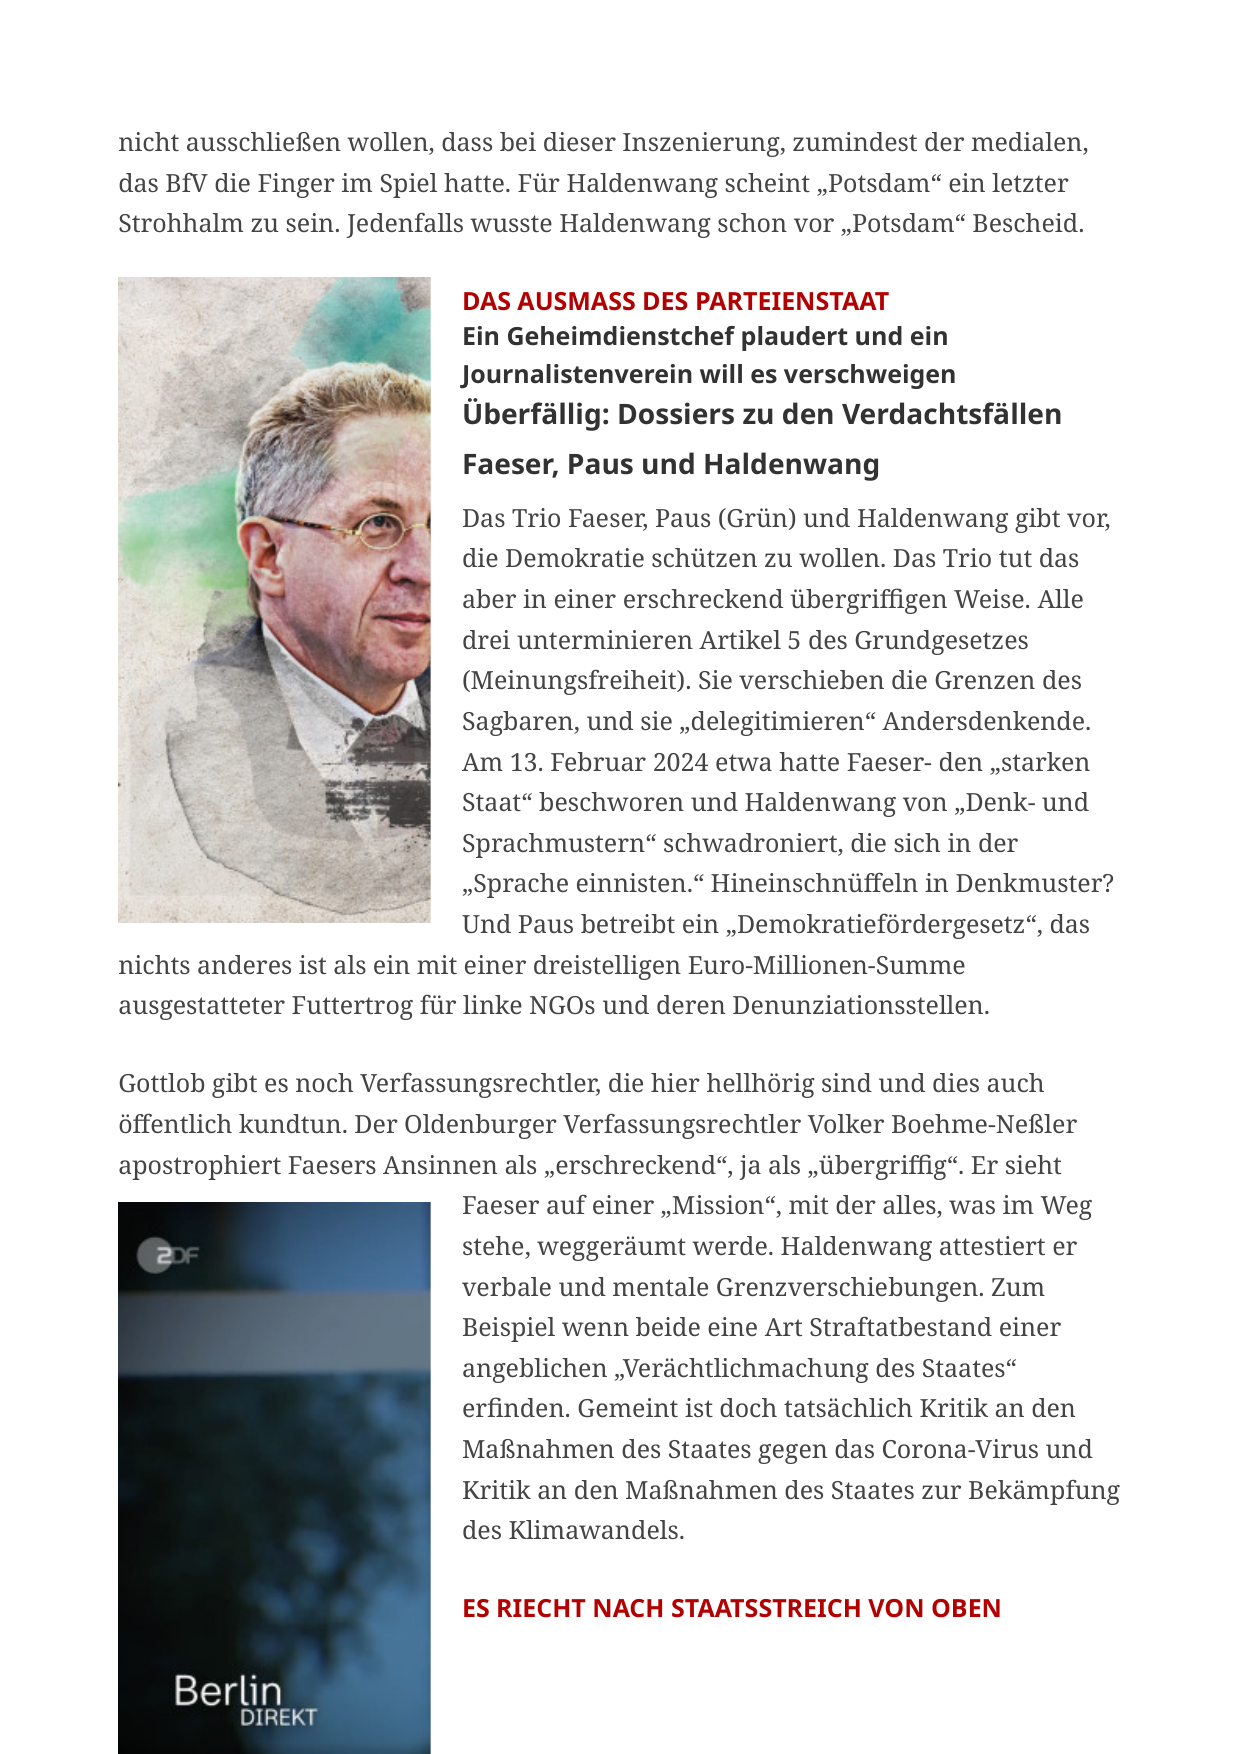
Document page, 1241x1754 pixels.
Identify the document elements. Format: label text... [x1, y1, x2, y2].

picture [118, 1202, 431, 1754]
text ES RIECHT NACH STAATSSTREICH VON OBEN [431, 1584, 1122, 1625]
picture [118, 277, 431, 923]
text Das Trio Faeser, Paus (Grün) und Haldenwang gibt vor, die Demokratie schützen zu wollen. Das Trio tut das aber in einer erschreckend übergriffigen Weise. Alle drei unterminieren Artikel 5 des Grundgesetzes (Meinungsfreiheit). Sie verschieben die Grenzen des Sagbaren, und sie „delegitimieren“ Andersdenkende. Am 13. Februar 2024 etwa hatte Faeser- den „starken Staat“ beschworen und Haldenwang von „Denk- und Sprachmustern“ schwadroniert, die sich in der „Sprache einnisten.“ Hineinschnüffeln in Denkmuster? Und Paus betreibt ein „Demokratiefördergesetz“, das nichts anderes ist als ein mit einer dreistelligen Euro-Millionen-Summe ausgestatteter Futtertrog für linke NGOs und deren Denunziationsstellen. [118, 494, 1122, 1022]
text Ein Geheimdienstchef plaudert und ein Journalistenverein will es verschweigen [431, 318, 1122, 390]
text Gottlob gibt es noch Verfassungsrechtler, die hier hellhörig sind und dies auch öffentlich kundtun. Der Oldenburger Verfassungsrechtler Volker Boehme-Neßler apostrophiert Faesers Ansinnen als „erschreckend“, ja als „übergriffig“. Er sieht Faeser auf einer „Mission“, mit der alles, was im Weg stehe, weggeräumt werde. Haldenwang attestiert er verbale und mentale Grenzverschiebungen. Zum Beispiel wenn beide eine Art Straftatbestand einer angeblichen „Verächtlichmachung des Staates“ erfinden. Gemeint ist doch tatsächlich Kritik an den Maßnahmen des Staates gegen das Corona-Virus und Kritik an den Maßnahmen des Staates zur Bekämpfung des Klimawandels. [118, 1059, 1122, 1547]
text DAS AUSMASS DES PARTEIENSTAAT [431, 277, 1122, 318]
text nicht ausschließen wollen, dass bei dieser Inszenierung, zumindest der medialen, das BfV die Finger im Spiel hatte. Für Haldenwang scheint „Potsdam“ ein letzter Strohhalm zu sein. Jedenfalls wusste Haldenwang schon vor „Potsdam“ Bescheid. [118, 118, 1122, 240]
subtitle Überfällig: Dossiers zu den Verdachtsfällen Faeser, Paus und Haldenwang [431, 394, 1122, 482]
